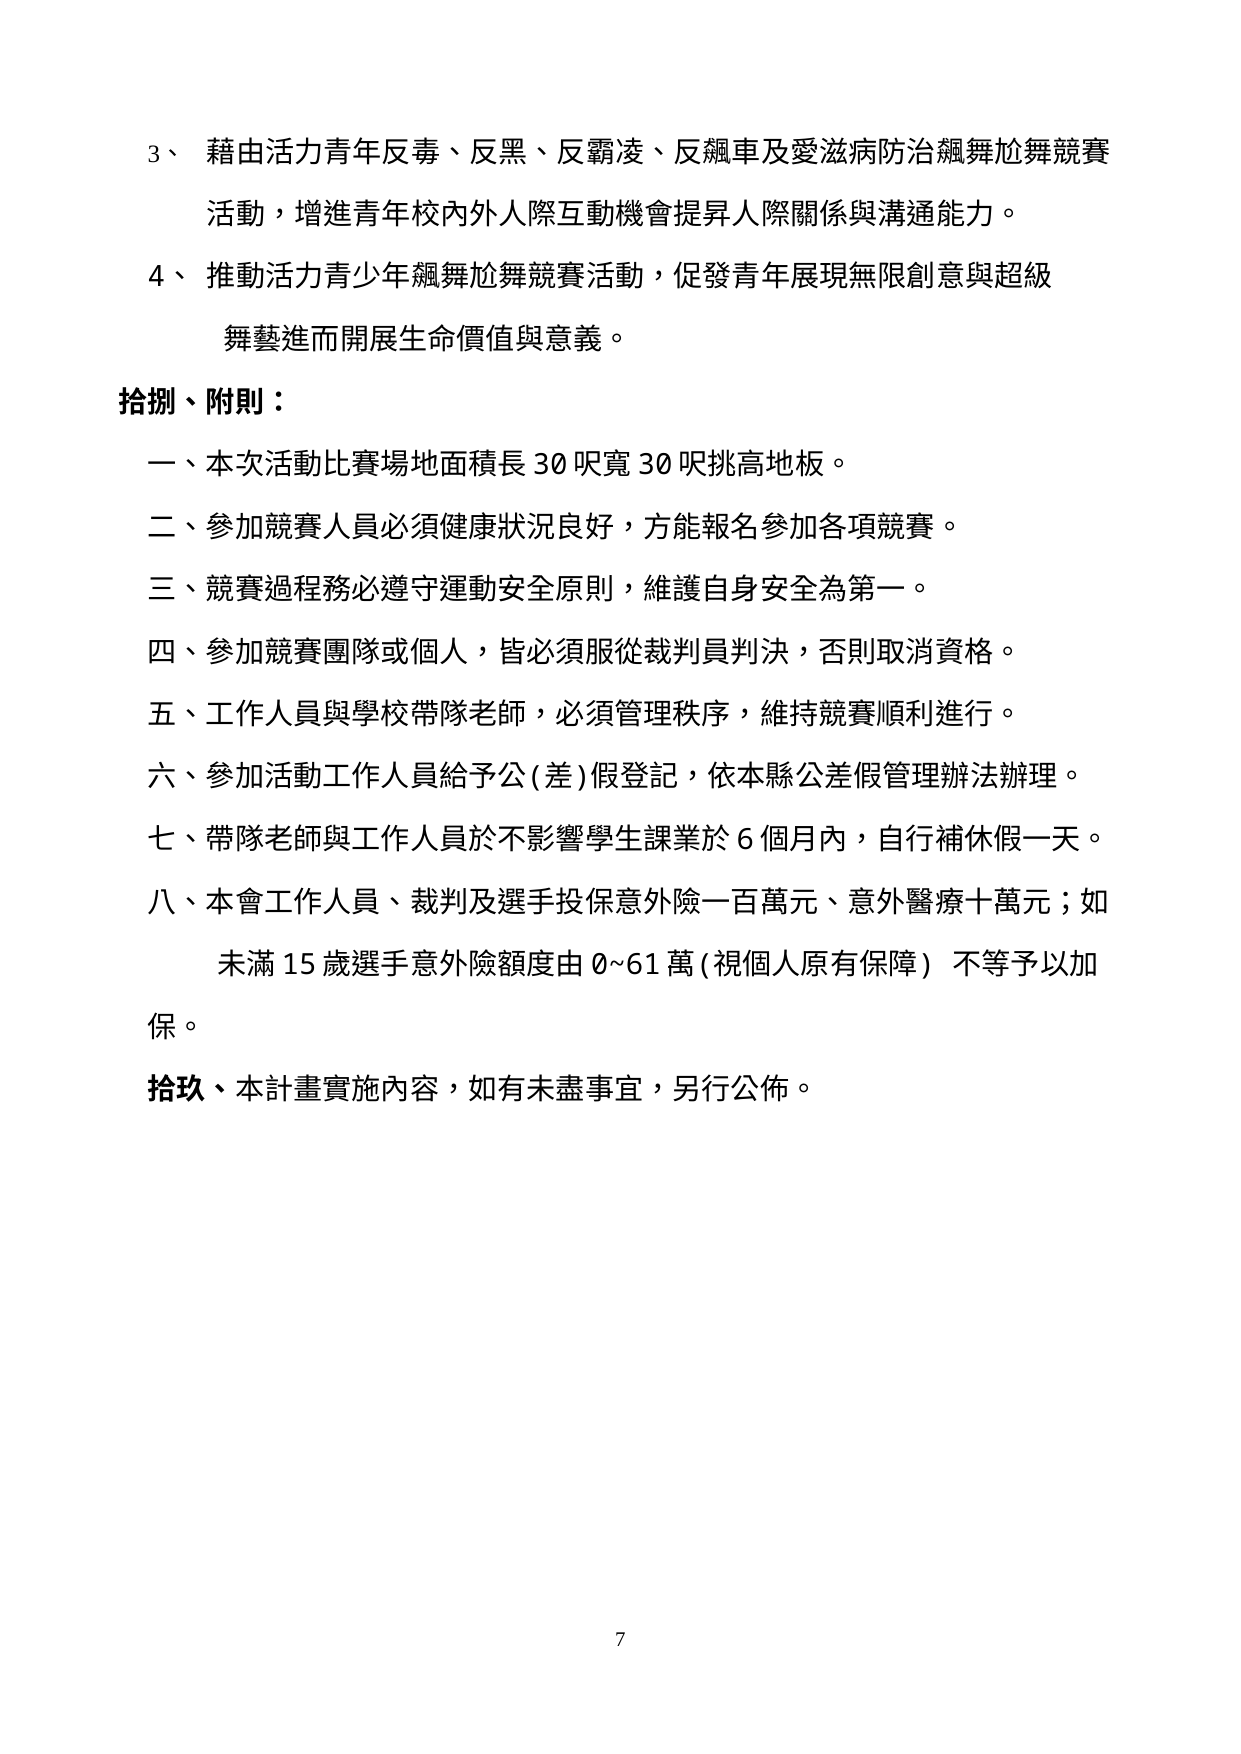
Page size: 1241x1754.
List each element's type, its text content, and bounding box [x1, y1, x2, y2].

text 舞藝進而開展生命價值與意義。 [118, 295, 1122, 358]
text 四、參加競賽團隊或個人，皆必須服從裁判員判決，否則取消資格。 [118, 608, 1122, 670]
text 一、本次活動比賽場地面積長30呎寬30呎挑高地板。 [118, 420, 1122, 483]
text 八、本會工作人員、裁判及選手投保意外險一百萬元、意外醫療十萬元；如 [147, 858, 1122, 920]
text 五、工作人員與學校帶隊老師，必須管理秩序，維持競賽順利進行。 [118, 670, 1122, 733]
list 藉由活力青年反毒、反黑、反霸凌、反飆車及愛滋病防治飆舞尬舞競賽活動，增進青年校內外人際互動機會提昇人際關係與溝通能力。 [147, 108, 1122, 233]
text 未滿15歲選手意外險額度由0~61萬(視個人原有保障) 不等予以加保。 [147, 920, 1122, 1045]
text 三、競賽過程務必遵守運動安全原則，維護自身安全為第一。 [118, 545, 1122, 608]
text 六、參加活動工作人員給予公(差)假登記，依本縣公差假管理辦法辦理。 [118, 733, 1122, 795]
text 七、帶隊老師與工作人員於不影響學生課業於6個月內，自行補休假一天。 [147, 795, 1122, 858]
list 推動活力青少年飆舞尬舞競賽活動，促發青年展現無限創意與超級 [147, 233, 1122, 295]
text 拾捌、附則： [118, 358, 1122, 420]
text 二、參加競賽人員必須健康狀況良好，方能報名參加各項競賽。 [118, 483, 1122, 545]
text 拾玖、本計畫實施內容，如有未盡事宜，另行公佈。 [147, 1045, 1122, 1108]
